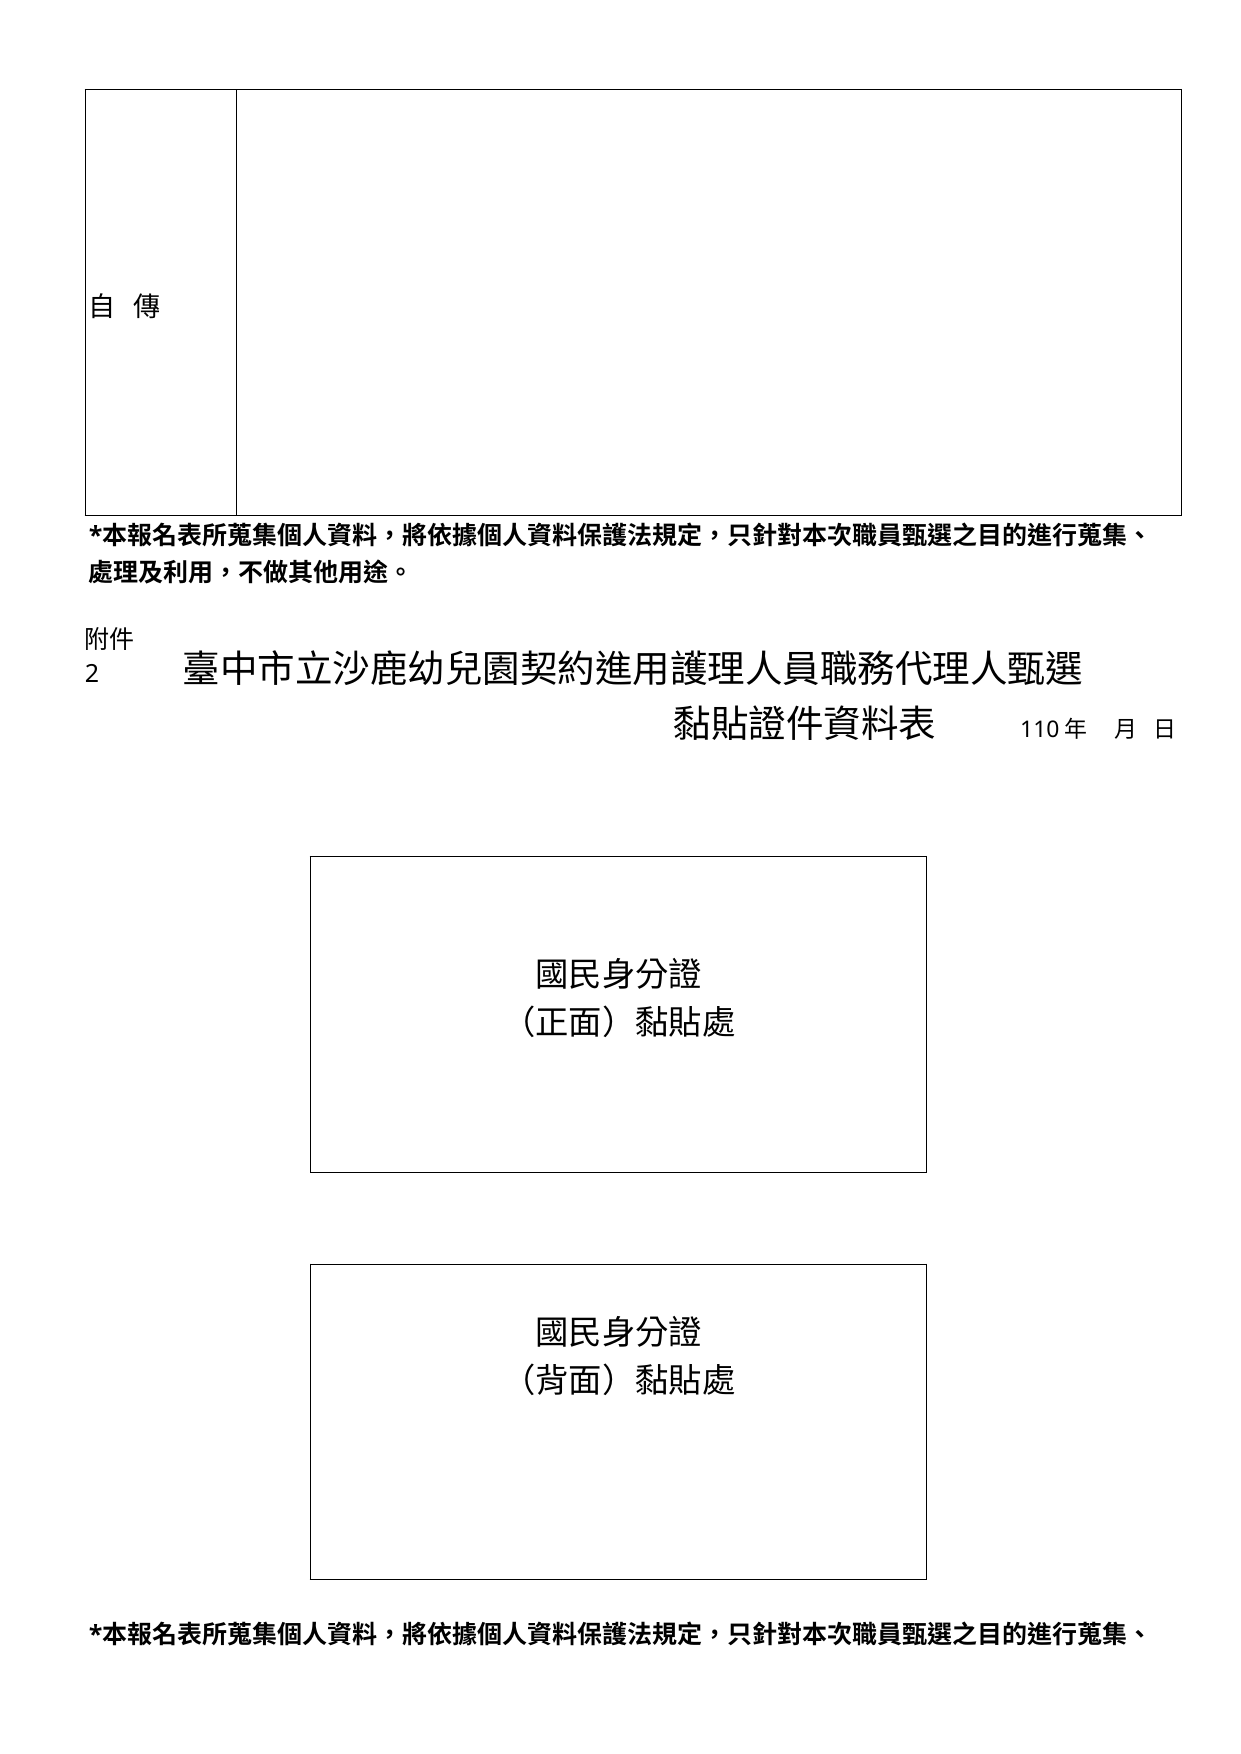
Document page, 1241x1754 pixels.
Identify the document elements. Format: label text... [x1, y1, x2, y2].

text 臺中市立沙鹿幼兒園契約進用護理人員職務代理人甄選 [69, 612, 1176, 697]
text *本報名表所蒐集個人資料，將依據個人資料保護法規定，只針對本次職員甄選之目的進行蒐集、 [89, 1614, 1152, 1651]
table_cell 國民身分證 （背面）黏貼處 [311, 1265, 926, 1579]
table_header 國民身分證 （正面）黏貼處 [311, 857, 926, 1172]
table_cell 自 傳 [86, 90, 236, 515]
text 黏貼證件資料表 110年 月 日 [89, 694, 1176, 748]
table_cell [310, 1173, 927, 1263]
table_cell [237, 90, 1181, 515]
text 附件2 [84, 619, 153, 690]
text *本報名表所蒐集個人資料，將依據個人資料保護法規定，只針對本次職員甄選之目的進行蒐集、處理及利用，不做其他用途。 [89, 516, 1152, 588]
